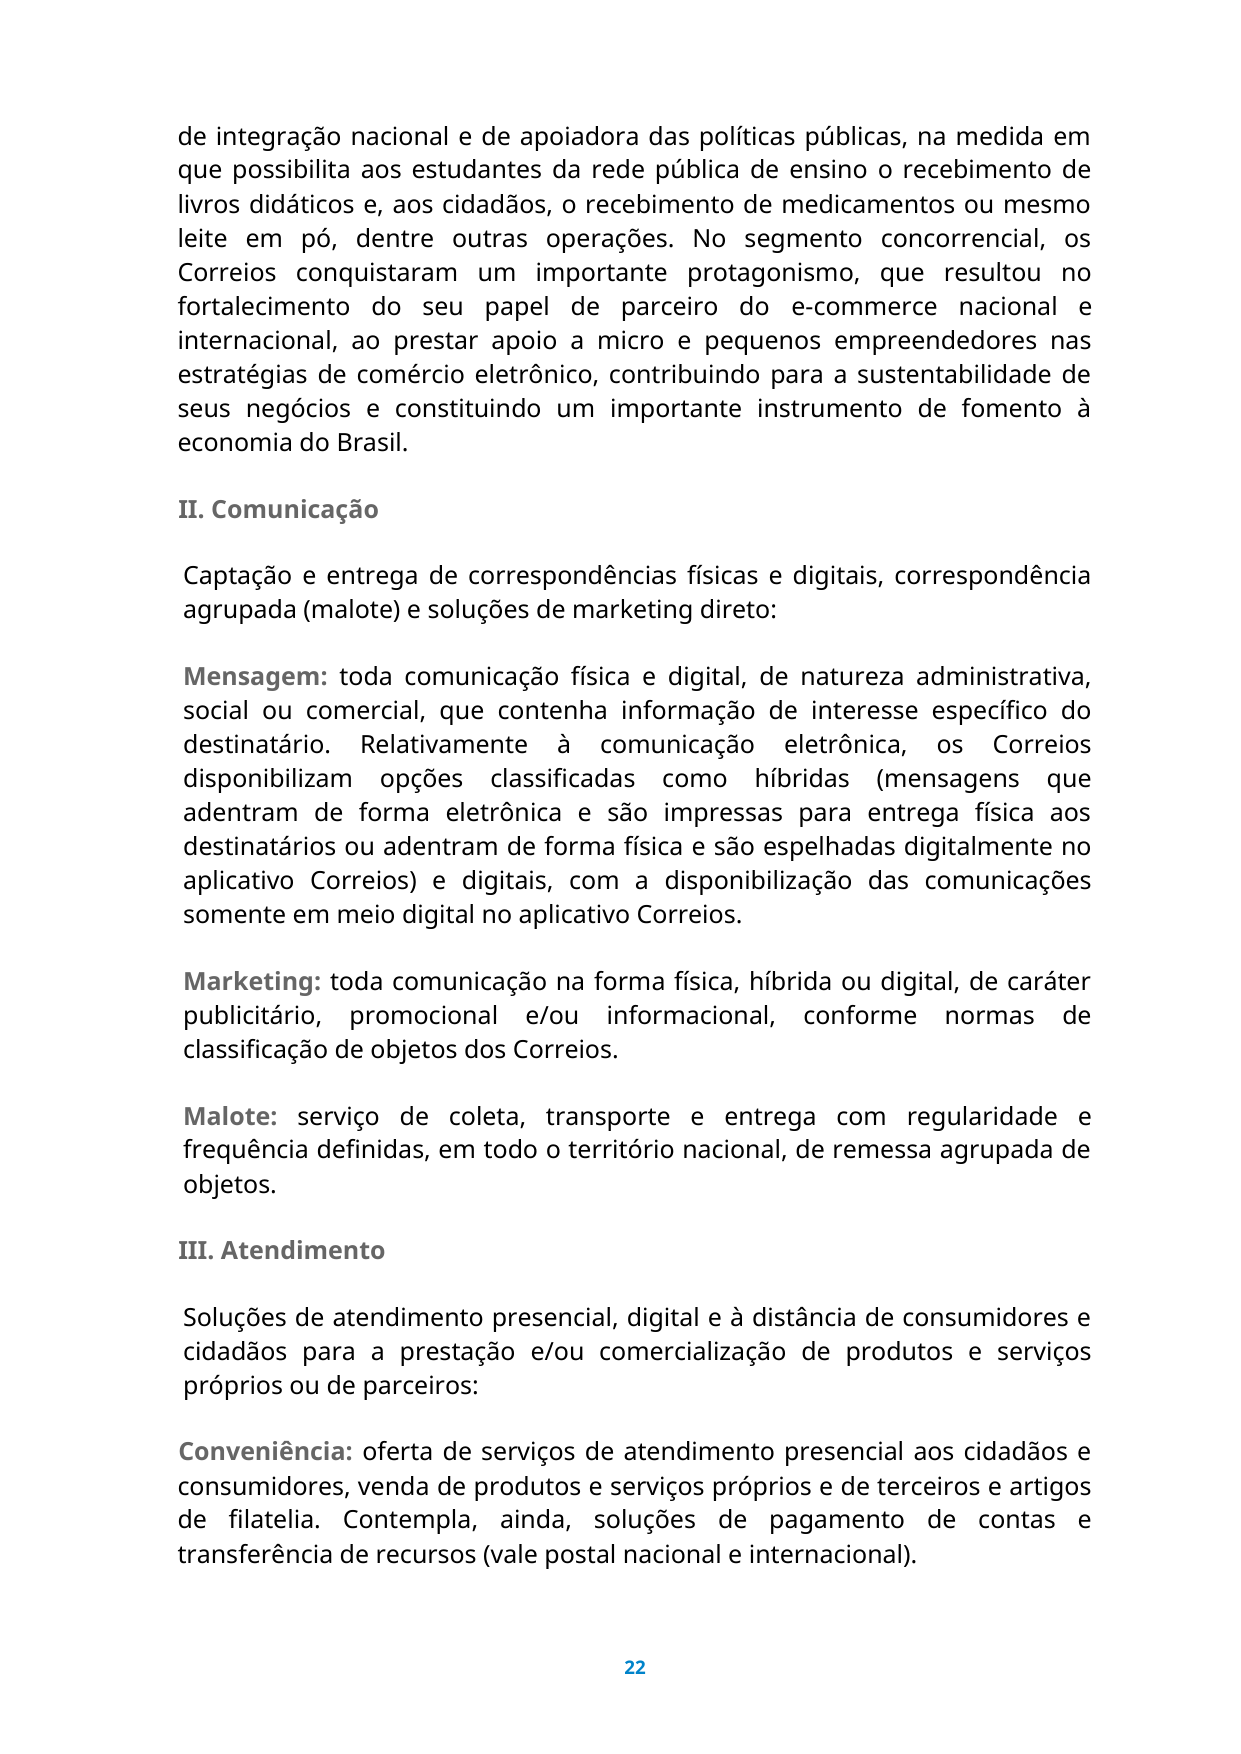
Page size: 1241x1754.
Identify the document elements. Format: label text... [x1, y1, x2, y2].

list Marketing: toda comunicação na forma física, híbrida ou digital, de caráter publicitário, promocional e/ou informacional, conforme normas de classificação de objetos dos Correios. [145, 963, 1092, 1066]
text de integração nacional e de apoiadora das políticas públicas, na medida em que possibilita aos estudantes da rede pública de ensino o recebimento de livros didáticos e, aos cidadãos, o recebimento de medicamentos ou mesmo leite em pó, dentre outras operações. No segmento concorrencial, os Correios conquistaram um importante protagonismo, que resultou no fortalecimento do seu papel de parceiro do e-commerce nacional e internacional, ao prestar apoio a micro e pequenos empreendedores nas estratégias de comércio eletrônico, contribuindo para a sustentabilidade de seus negócios e constituindo um importante instrumento de fomento à economia do Brasil. [177, 118, 1092, 459]
list Captação e entrega de correspondências físicas e digitais, correspondência agrupada (malote) e soluções de marketing direto: [145, 558, 1092, 626]
list Mensagem: toda comunicação física e digital, de natureza administrativa, social ou comercial, que contenha informação de interesse específico do destinatário. Relativamente à comunicação eletrônica, os Correios disponibilizam opções classificadas como híbridas (mensagens que adentram de forma eletrônica e são impressas para entrega física aos destinatários ou adentram de forma física e são espelhadas digitalmente no aplicativo Correios) e digitais, com a disponibilização das comunicações somente em meio digital no aplicativo Correios. [145, 658, 1092, 931]
list Soluções de atendimento presencial, digital e à distância de consumidores e cidadãos para a prestação e/ou comercialização de produtos e serviços próprios ou de parceiros: [145, 1299, 1092, 1402]
list II. Comunicação [177, 491, 1092, 525]
text Conveniência: oferta de serviços de atendimento presencial aos cidadãos e consumidores, venda de produtos e serviços próprios e de terceiros e artigos de filatelia. Contempla, ainda, soluções de pagamento de contas e transferência de recursos (vale postal nacional e internacional). [177, 1434, 1092, 1570]
list Malote: serviço de coleta, transporte e entrega com regularidade e frequência definidas, em todo o território nacional, de remessa agrupada de objetos. [145, 1098, 1092, 1200]
text III. Atendimento [177, 1233, 1092, 1267]
